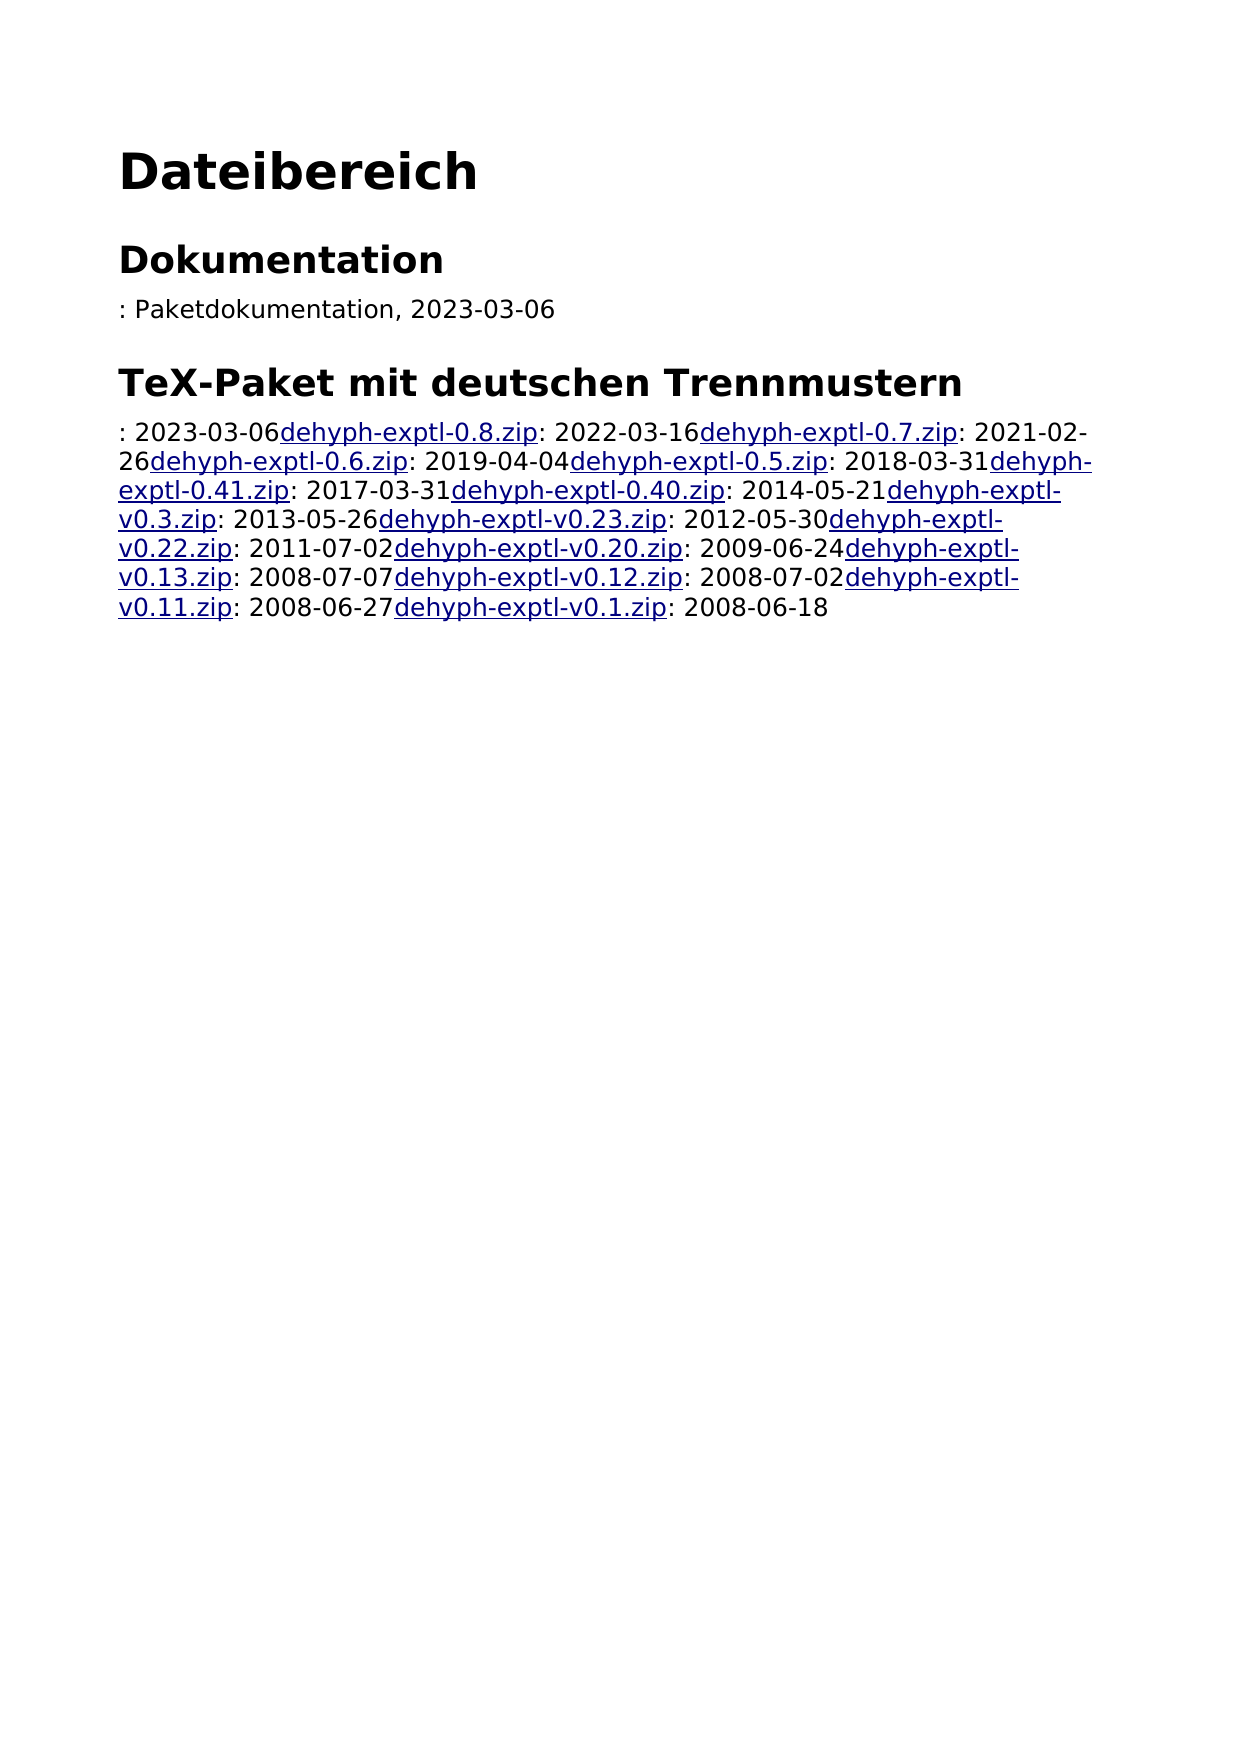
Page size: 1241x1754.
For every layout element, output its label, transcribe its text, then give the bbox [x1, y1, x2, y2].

text : Paketdokumentation, 2023-03-06 [118, 295, 1122, 324]
subtitle Dokumentation [118, 239, 1122, 282]
subtitle Dateibereich [118, 143, 1122, 201]
text : 2023-03-06dehyph-exptl-0.8.zip: 2022-03-16dehyph-exptl-0.7.zip: 2021-02-26dehyph-exptl-0.6.zip: 2019-04-04dehyph-exptl-0.5.zip: 2018-03-31dehyph-exptl-0.41.zip: 2017-03-31dehyph-exptl-0.40.zip: 2014-05-21dehyph-exptl-v0.3.zip: 2013-05-26dehyph-exptl-v0.23.zip: 2012-05-30dehyph-exptl-v0.22.zip: 2011-07-02dehyph-exptl-v0.20.zip: 2009-06-24dehyph-exptl-v0.13.zip: 2008-07-07dehyph-exptl-v0.12.zip: 2008-07-02dehyph-exptl-v0.11.zip: 2008-06-27dehyph-exptl-v0.1.zip: 2008-06-18 [118, 418, 1122, 622]
subtitle TeX-Paket mit deutschen Trennmustern [118, 362, 1122, 405]
